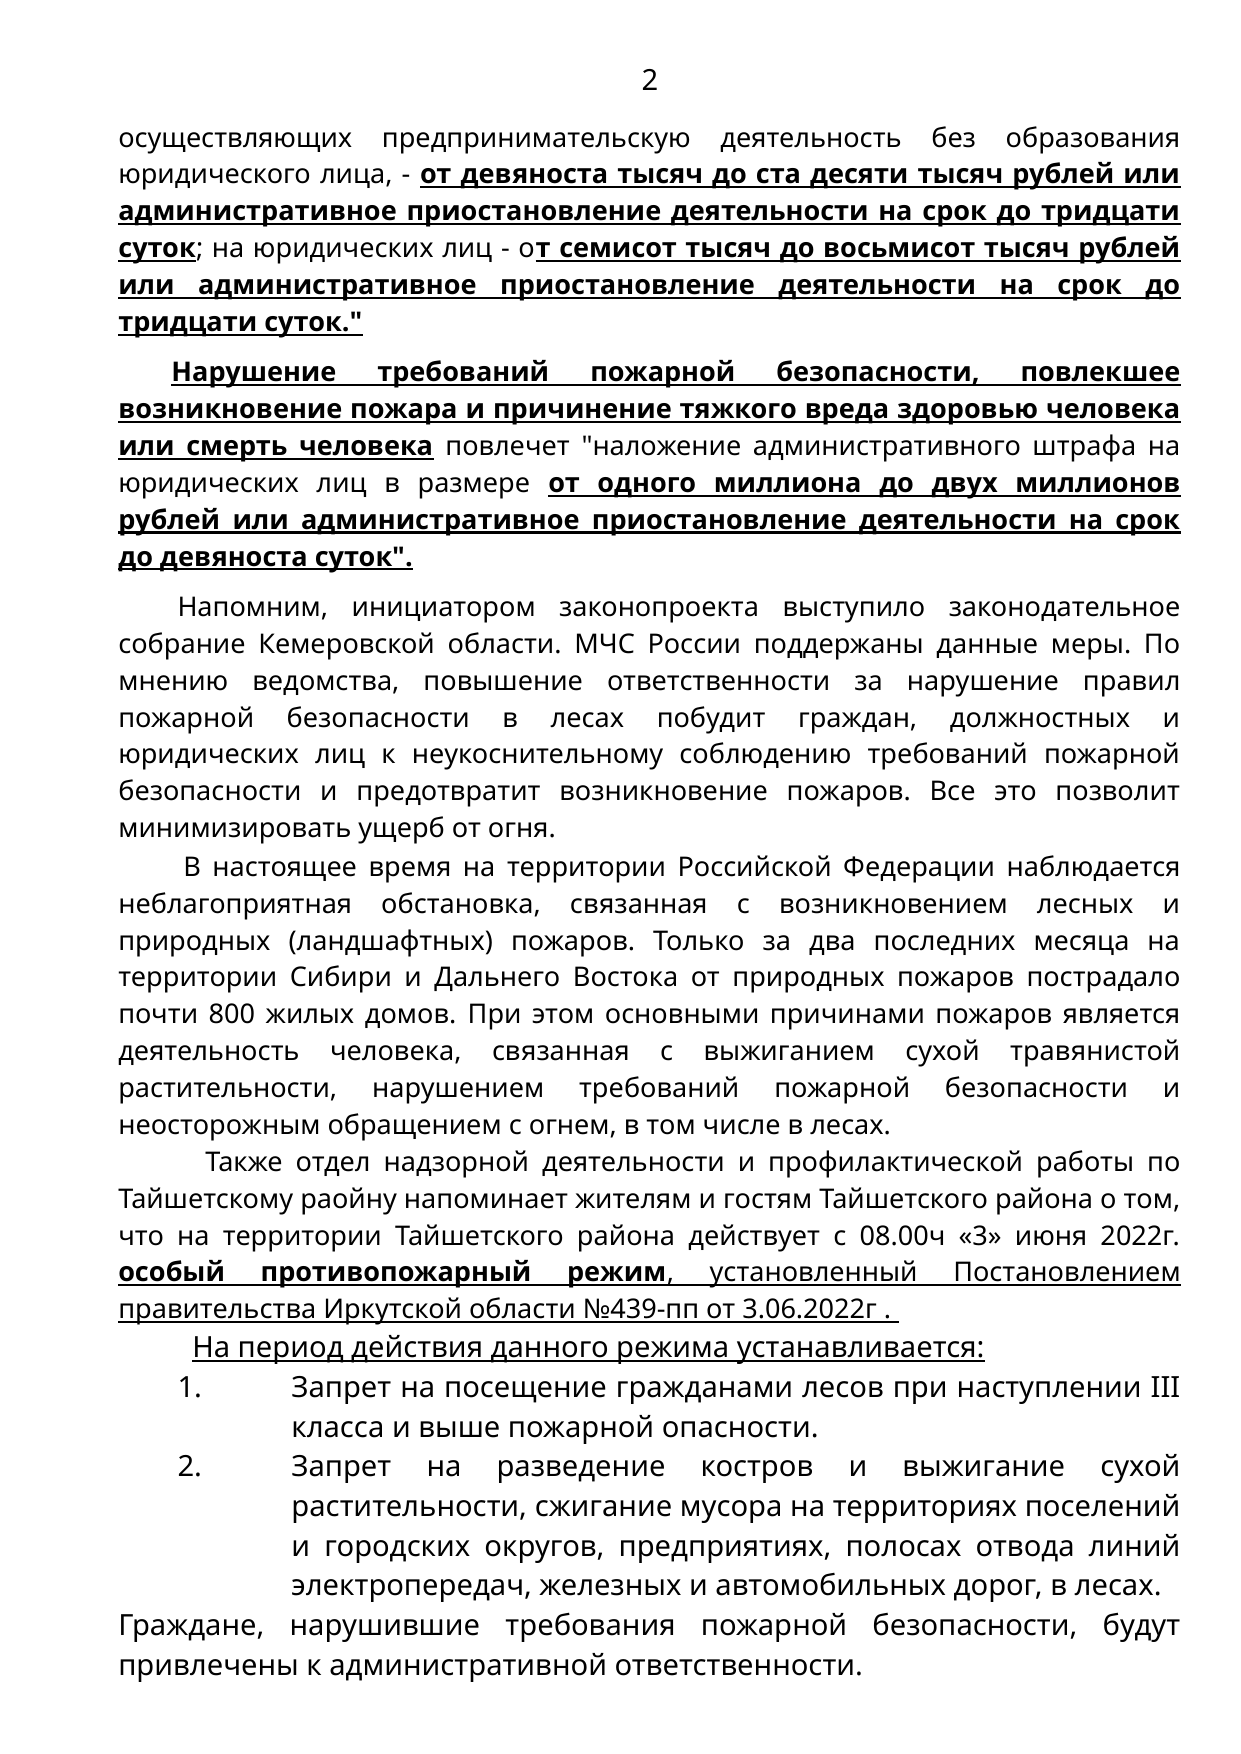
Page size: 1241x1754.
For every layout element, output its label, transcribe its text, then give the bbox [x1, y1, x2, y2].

text Напомним, инициатором законопроекта выступило законодательное собрание Кемеровской области. МЧС России поддержаны данные меры. По мнению ведомства, повышение ответственности за нарушение правил пожарной безопасности в лесах побудит граждан, должностных и юридических лиц к неукоснительному соблюдению требований пожарной безопасности и предотвратит возникновение пожаров. Все это позволит минимизировать ущерб от огня. [118, 587, 1181, 846]
text На период действия данного режима устанавливается: [118, 1327, 1181, 1366]
list Запрет на разведение костров и выжигание сухой растительности, сжигание мусора на территориях поселений и городских округов, предприятиях, полосах отвода линий электропередач, железных и автомобильных дорог, в лесах. [177, 1446, 1181, 1604]
text Нарушение требований пожарной безопасности, повлекшее возникновение пожара и причинение тяжкого вреда здоровью человека [118, 353, 1181, 421]
text В настоящее время на территории Российской Федерации наблюдается неблагоприятная обстановка, связанная с возникновением лесных и природных (ландшафтных) пожаров. Только за два последних месяца на территории Сибири и Дальнего Востока от природных пожаров пострадало почти 800 жилых домов. При этом основными причинами пожаров является деятельность человека, связанная с выжиганием сухой травянистой растительности, нарушением требований пожарной безопасности и неосторожным обращением с огнем, в том числе в лесах. [118, 847, 1181, 1142]
text или смерть человека повлечет "наложение административного штрафа на юридических лиц в размере от одного миллиона до двух миллионов рублей или административное приостановление деятельности на срок [118, 423, 1181, 531]
text суток; на юридических лиц - от семисот тысяч до восьмисот тысяч рублей или административное приостановление деятельности на срок до [118, 225, 1181, 297]
text правительства Иркутской области №439-пп от 3.06.2022г . [118, 1286, 1181, 1327]
text Также отдел надзорной деятельности и профилактической работы по Тайшетскому раойну напоминает жителям и гостям Тайшетского района о том, что на территории Тайшетского района действует с 08.00ч «3» июня 2022г. особый противопожарный режим, установленный Постановлением [118, 1142, 1181, 1284]
text до девяноста суток". [118, 534, 1181, 574]
list Запрет на посещение гражданами лесов при наступлении III класса и выше пожарной опасности. [177, 1366, 1181, 1446]
text тридцати суток." [118, 299, 1181, 339]
text Граждане, нарушившие требования пожарной безопасности, будут привлечены к административной ответственности. [118, 1604, 1181, 1684]
text осуществляющих предпринимательскую деятельность без образования юридического лица, - от девяноста тысяч до ста десяти тысяч рублей или административное приостановление деятельности на срок до тридцати [118, 118, 1181, 223]
